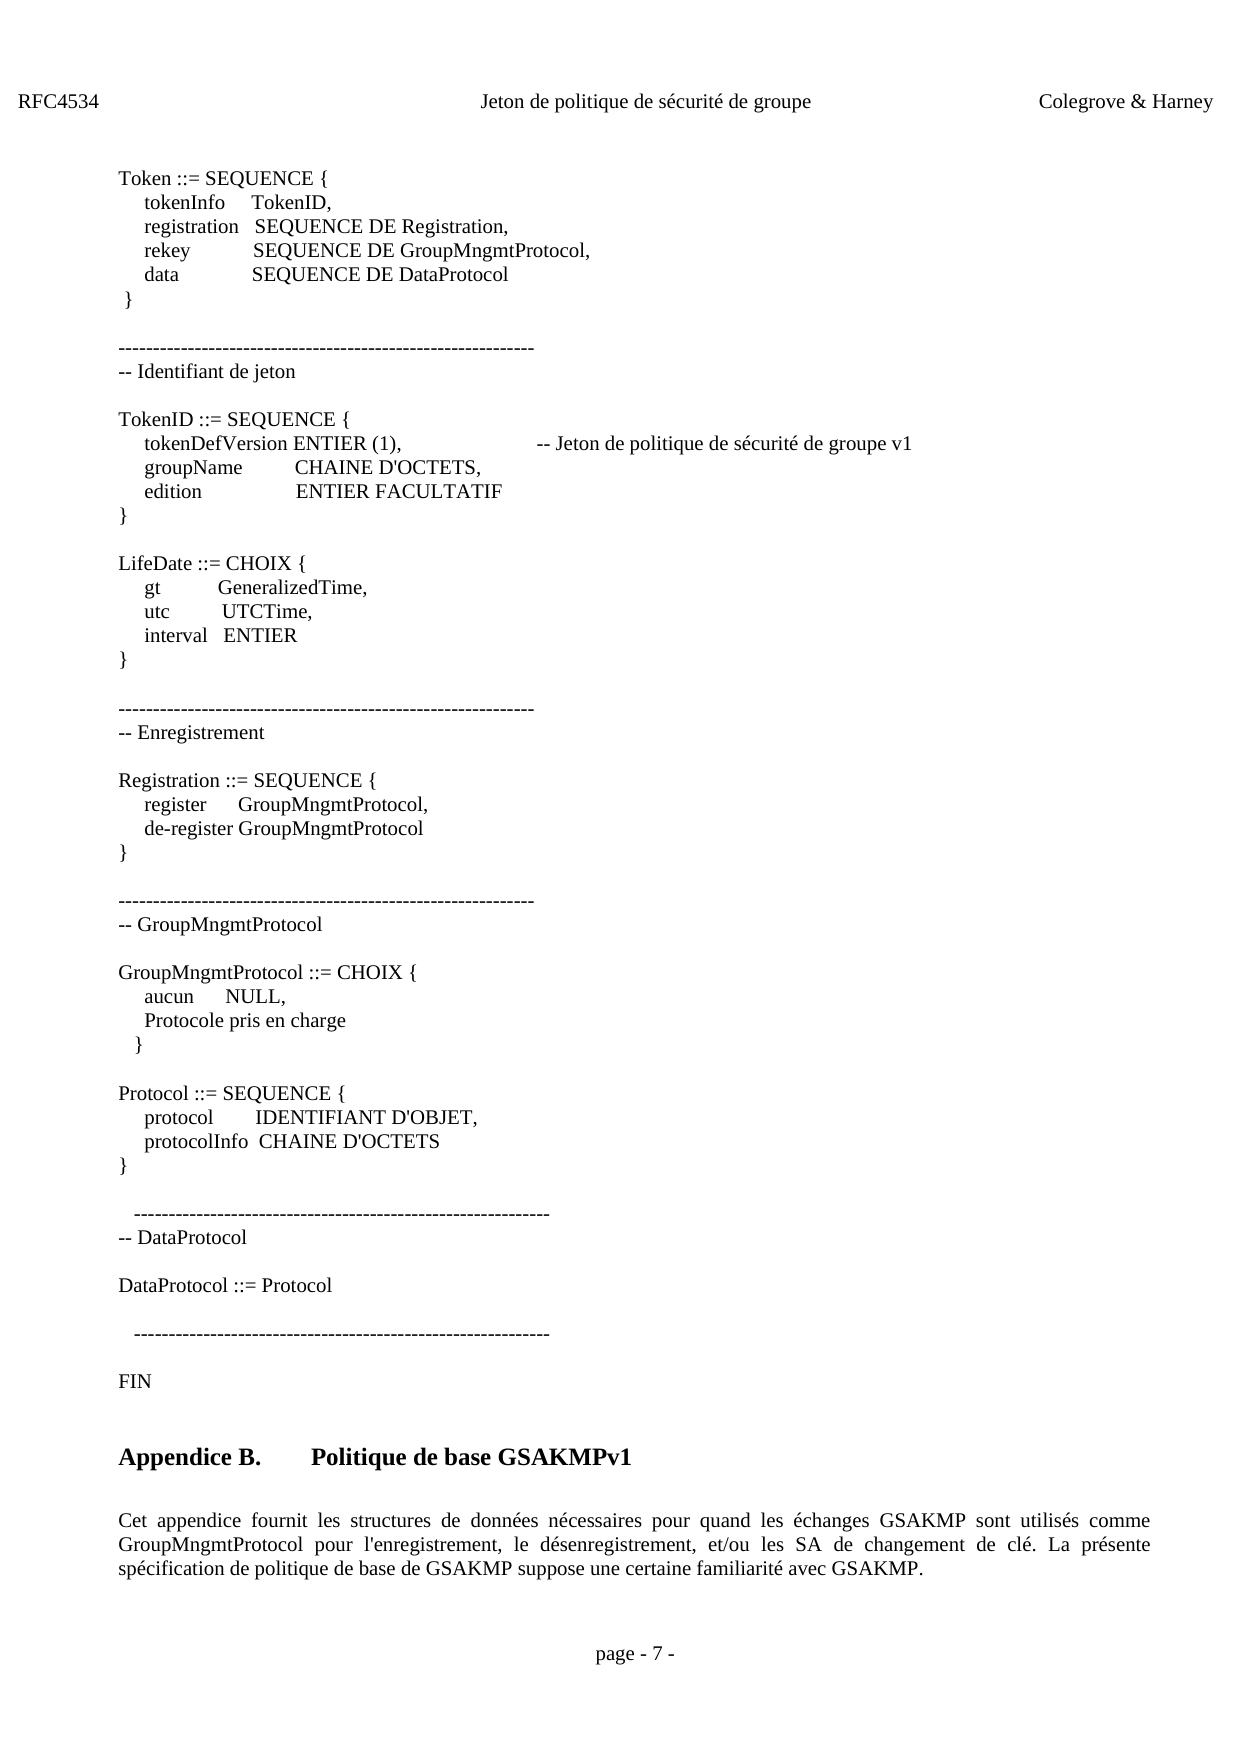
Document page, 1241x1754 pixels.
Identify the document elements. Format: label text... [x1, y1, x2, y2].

text ------------------------------------------------------------ [118, 1321, 1152, 1345]
text data SEQUENCE DE DataProtocol [118, 262, 1152, 286]
text } [118, 286, 1152, 311]
text -- Enregistrement [118, 719, 1152, 744]
text Protocole pris en charge [118, 1008, 1152, 1032]
text interval ENTIER [118, 623, 1152, 647]
text tokenInfo TokenID, [118, 190, 1152, 214]
text ------------------------------------------------------------ [118, 888, 1152, 912]
text register GroupMngmtProtocol, [118, 792, 1152, 816]
text protocol IDENTIFIANT D'OBJET, [118, 1104, 1152, 1129]
text TokenID ::= SEQUENCE { [118, 407, 1152, 431]
text aucun NULL, [118, 984, 1152, 1008]
text Protocol ::= SEQUENCE { [118, 1081, 1152, 1104]
text } [118, 1153, 1152, 1177]
text -- DataProtocol [118, 1225, 1152, 1249]
text GroupMngmtProtocol ::= CHOIX { [118, 960, 1152, 984]
text -- GroupMngmtProtocol [118, 912, 1152, 936]
text LifeDate ::= CHOIX { [118, 551, 1152, 575]
text ------------------------------------------------------------ [118, 334, 1152, 359]
text rekey SEQUENCE DE GroupMngmtProtocol, [118, 238, 1152, 262]
text de-register GroupMngmtProtocol [118, 816, 1152, 840]
text ------------------------------------------------------------ [118, 1201, 1152, 1225]
text Token ::= SEQUENCE { [118, 166, 1152, 190]
text groupName CHAINE D'OCTETS, [118, 455, 1152, 479]
text } [118, 647, 1152, 671]
text FIN [118, 1369, 1152, 1393]
text registration SEQUENCE DE Registration, [118, 214, 1152, 238]
text Registration ::= SEQUENCE { [118, 768, 1152, 792]
text Cet appendice fournit les structures de données nécessaires pour quand les échanges GSAKMP sont utilisés comme GroupMngmtProtocol pour l'enregistrement, le désenregistrement, et/ou les SA de changement de clé. La présente spécification de politique de base de GSAKMP suppose une certaine familiarité avec GSAKMP. [118, 1508, 1152, 1580]
text tokenDefVersion ENTIER (1), -- Jeton de politique de sécurité de groupe v1 [118, 431, 1152, 455]
text gt GeneralizedTime, [118, 575, 1152, 599]
subtitle Appendice B. Politique de base GSAKMPv1 [118, 1442, 1152, 1471]
text -- Identifiant de jeton [118, 359, 1152, 383]
text edition ENTIER FACULTATIF [118, 479, 1152, 503]
text ------------------------------------------------------------ [118, 696, 1152, 719]
text } [118, 840, 1152, 864]
text } [118, 1032, 1152, 1056]
text } [118, 503, 1152, 527]
text utc UTCTime, [118, 599, 1152, 623]
text DataProtocol ::= Protocol [118, 1273, 1152, 1297]
text protocolInfo CHAINE D'OCTETS [118, 1129, 1152, 1153]
